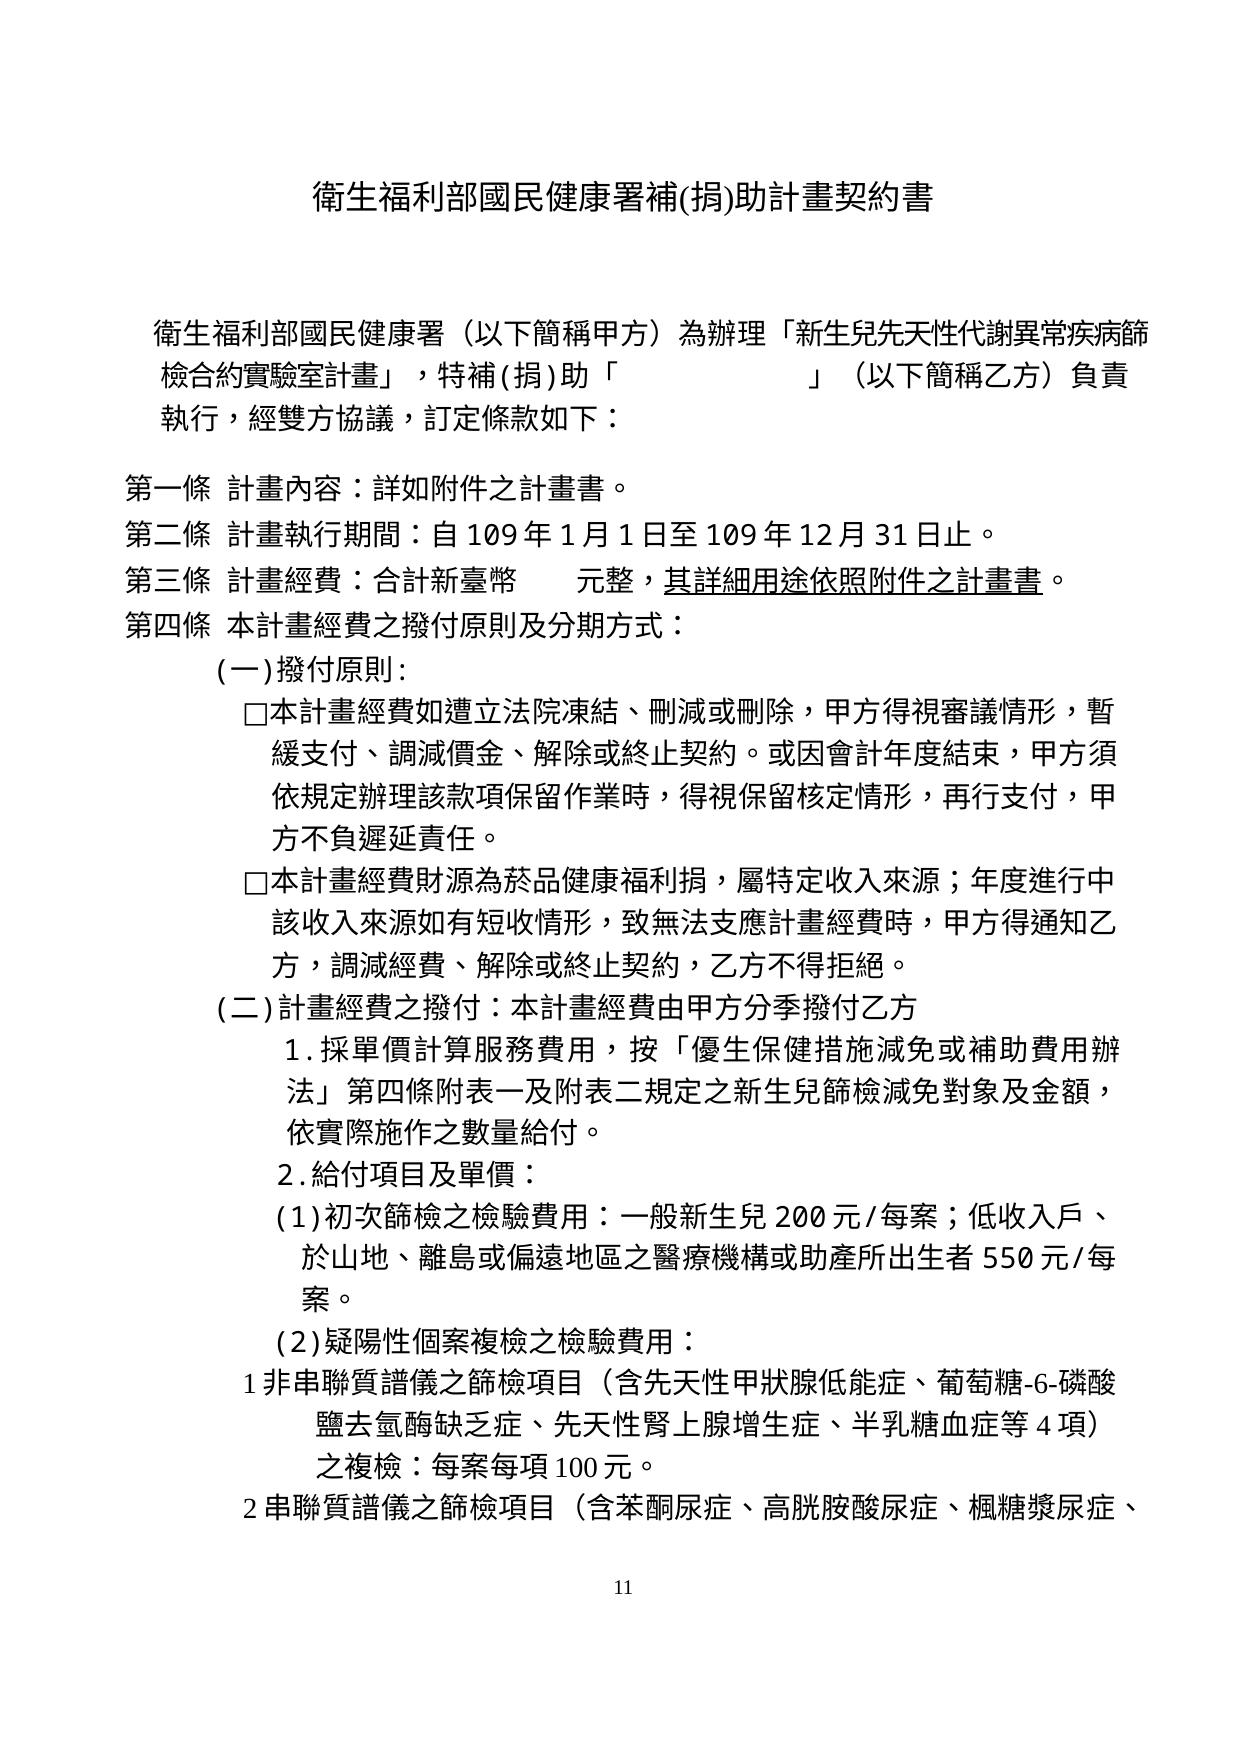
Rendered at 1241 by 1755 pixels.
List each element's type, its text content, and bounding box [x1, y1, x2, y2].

text 第二條 計畫執行期間：自109年1月1日至109年12月31日止。 [124, 508, 1122, 554]
text 衛生福利部國民健康署補(捐)助計畫契約書 [124, 168, 1122, 220]
text 1非串聯質譜儀之篩檢項目（含先天性甲狀腺低能症、葡萄糖-6-磷酸鹽去氫酶缺乏症、先天性腎上腺增生症、半乳糖血症等4項）之複檢：每案每項100元。 [213, 1360, 1116, 1485]
text 2串聯質譜儀之篩檢項目（含苯酮尿症、高胱胺酸尿症、楓糖漿尿症、中鏈醯輔酶Α去氫酶缺乏症、戊二酸血症第一型、異戊酸血症、甲基丙二酸血症、瓜胺酸血症第I型、三羥基三甲基戊二酸尿症、全羧化酶合成酶缺乏、原發性肉鹼缺乏症、丙酸血症等12項）之複檢：每案200元。 [213, 1485, 1116, 1527]
text □本計畫經費如遭立法院凍結、刪減或刪除，甲方得視審議情形，暫緩支付、調減價金、解除或終止契約。或因會計年度結束，甲方須依規定辦理該款項保留作業時，得視保留核定情形，再行支付，甲方不負遲延責任。 [242, 688, 1122, 858]
text 第四條 本計畫經費之撥付原則及分期方式： [124, 600, 1122, 646]
text 1.採單價計算服務費用，按「優生保健措施減免或補助費用辦法」第四條附表一及附表二規定之新生兒篩檢減免對象及金額，依實際施作之數量給付。 [168, 1027, 1122, 1152]
text (一)撥付原則: [183, 646, 1122, 688]
text (二)計畫經費之撥付：本計畫經費由甲方分季撥付乙方 [213, 985, 1122, 1027]
text 衛生福利部國民健康署（以下簡稱甲方）為辦理「新生兒先天性代謝異常疾病篩檢合約實驗室計畫」，特補(捐)助「 」（以下簡稱乙方）負責執行，經雙方協議，訂定條款如下： [124, 311, 1122, 438]
text (2)疑陽性個案複檢之檢驗費用： [242, 1319, 1116, 1360]
text 第三條 計畫經費：合計新臺幣 元整，其詳細用途依照附件之計畫書。 [124, 554, 1122, 600]
text 2.給付項目及單價： [154, 1152, 1122, 1194]
text □本計畫經費財源為菸品健康福利捐，屬特定收入來源；年度進行中該收入來源如有短收情形，致無法支應計畫經費時，甲方得通知乙方，調減經費、解除或終止契約，乙方不得拒絕。 [242, 858, 1127, 985]
text (1)初次篩檢之檢驗費用：一般新生兒200元/每案；低收入戶、於山地、離島或偏遠地區之醫療機構或助產所出生者550元/每案。 [272, 1194, 1116, 1319]
text 第一條 計畫內容：詳如附件之計畫書。 [124, 463, 1122, 508]
